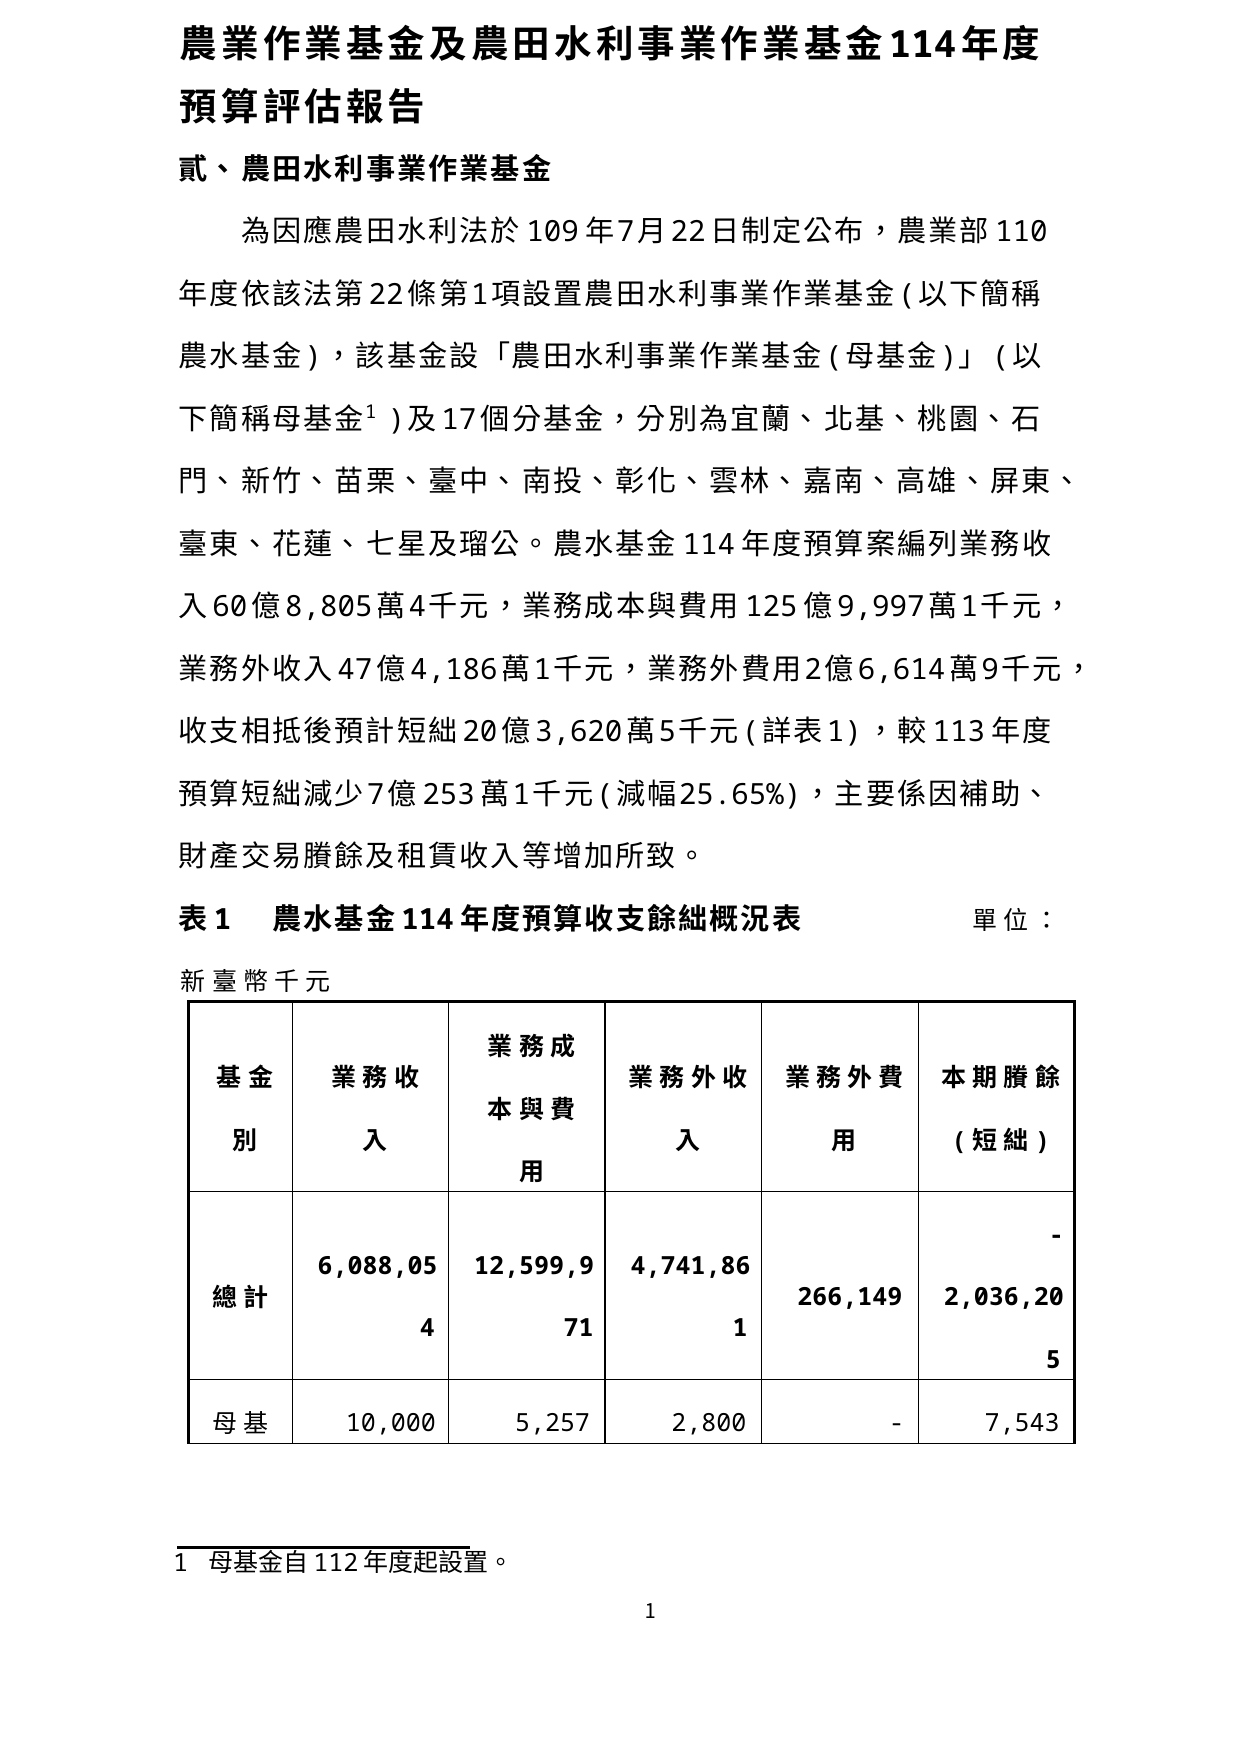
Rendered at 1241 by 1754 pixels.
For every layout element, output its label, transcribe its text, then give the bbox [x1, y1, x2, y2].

table_cell 5,257 [449, 1380, 604, 1443]
table_cell 266,149 [762, 1192, 918, 1379]
table_cell 4,741,861 [606, 1192, 761, 1379]
table_header 業務收入 [293, 1003, 448, 1191]
table_cell -2,036,205 [919, 1192, 1073, 1379]
table_cell 7,543 [919, 1380, 1073, 1443]
table_header 業務成本與費用 [449, 1003, 604, 1191]
table_cell 總計 [190, 1192, 292, 1379]
table_header 業務外收入 [606, 1003, 761, 1191]
table_cell 母基 [190, 1380, 292, 1443]
text 為因應農田水利法於109年7月22日制定公布，農業部110年度依該法第22條第1項設置農田水利事業作業基金(以下簡稱農水基金)，該基金設「農田水利事業作業基金(母基金)」(以下簡稱母基金)及17個分基金，分別為宜蘭、北基、桃園、石門、新竹、苗栗、臺中、南投、彰化、雲林、嘉南、高雄、屏東、臺東、花蓮、七星及瑠公。農水基金114年度預算案編列業務收入60億8,805萬4千元，業務成本與費用125億9,997萬1千元，業務外收入47億4,186萬1千元，業務外費用2億6,614萬9千元，收支相抵後預計短絀20億3,620萬5千元(詳表1)，較113年度預算短絀減少7億253萬1千元(減幅25.65%)，主要係因補助、財產交易賸餘及租賃收入等增加所致。 [177, 187, 1063, 875]
table_cell 6,088,054 [293, 1192, 448, 1379]
table_cell - [762, 1380, 918, 1443]
table_cell 10,000 [293, 1380, 448, 1443]
table_header 本期賸餘(短絀) [919, 1003, 1073, 1191]
text 表1 農水基金114年度預算收支餘絀概況表 單位：新臺幣千元 [177, 875, 1063, 1000]
text 貳、農田水利事業作業基金 [177, 125, 1063, 187]
text 母基金自112年度起設置。 [173, 1548, 1063, 1577]
table_header 基金別 [190, 1003, 292, 1191]
table_cell 12,599,971 [449, 1192, 604, 1379]
table_cell 2,800 [606, 1380, 761, 1443]
text 農業作業基金及農田水利事業作業基金114年度預算評估報告 [177, 0, 1063, 125]
table_header 業務外費用 [762, 1003, 918, 1191]
